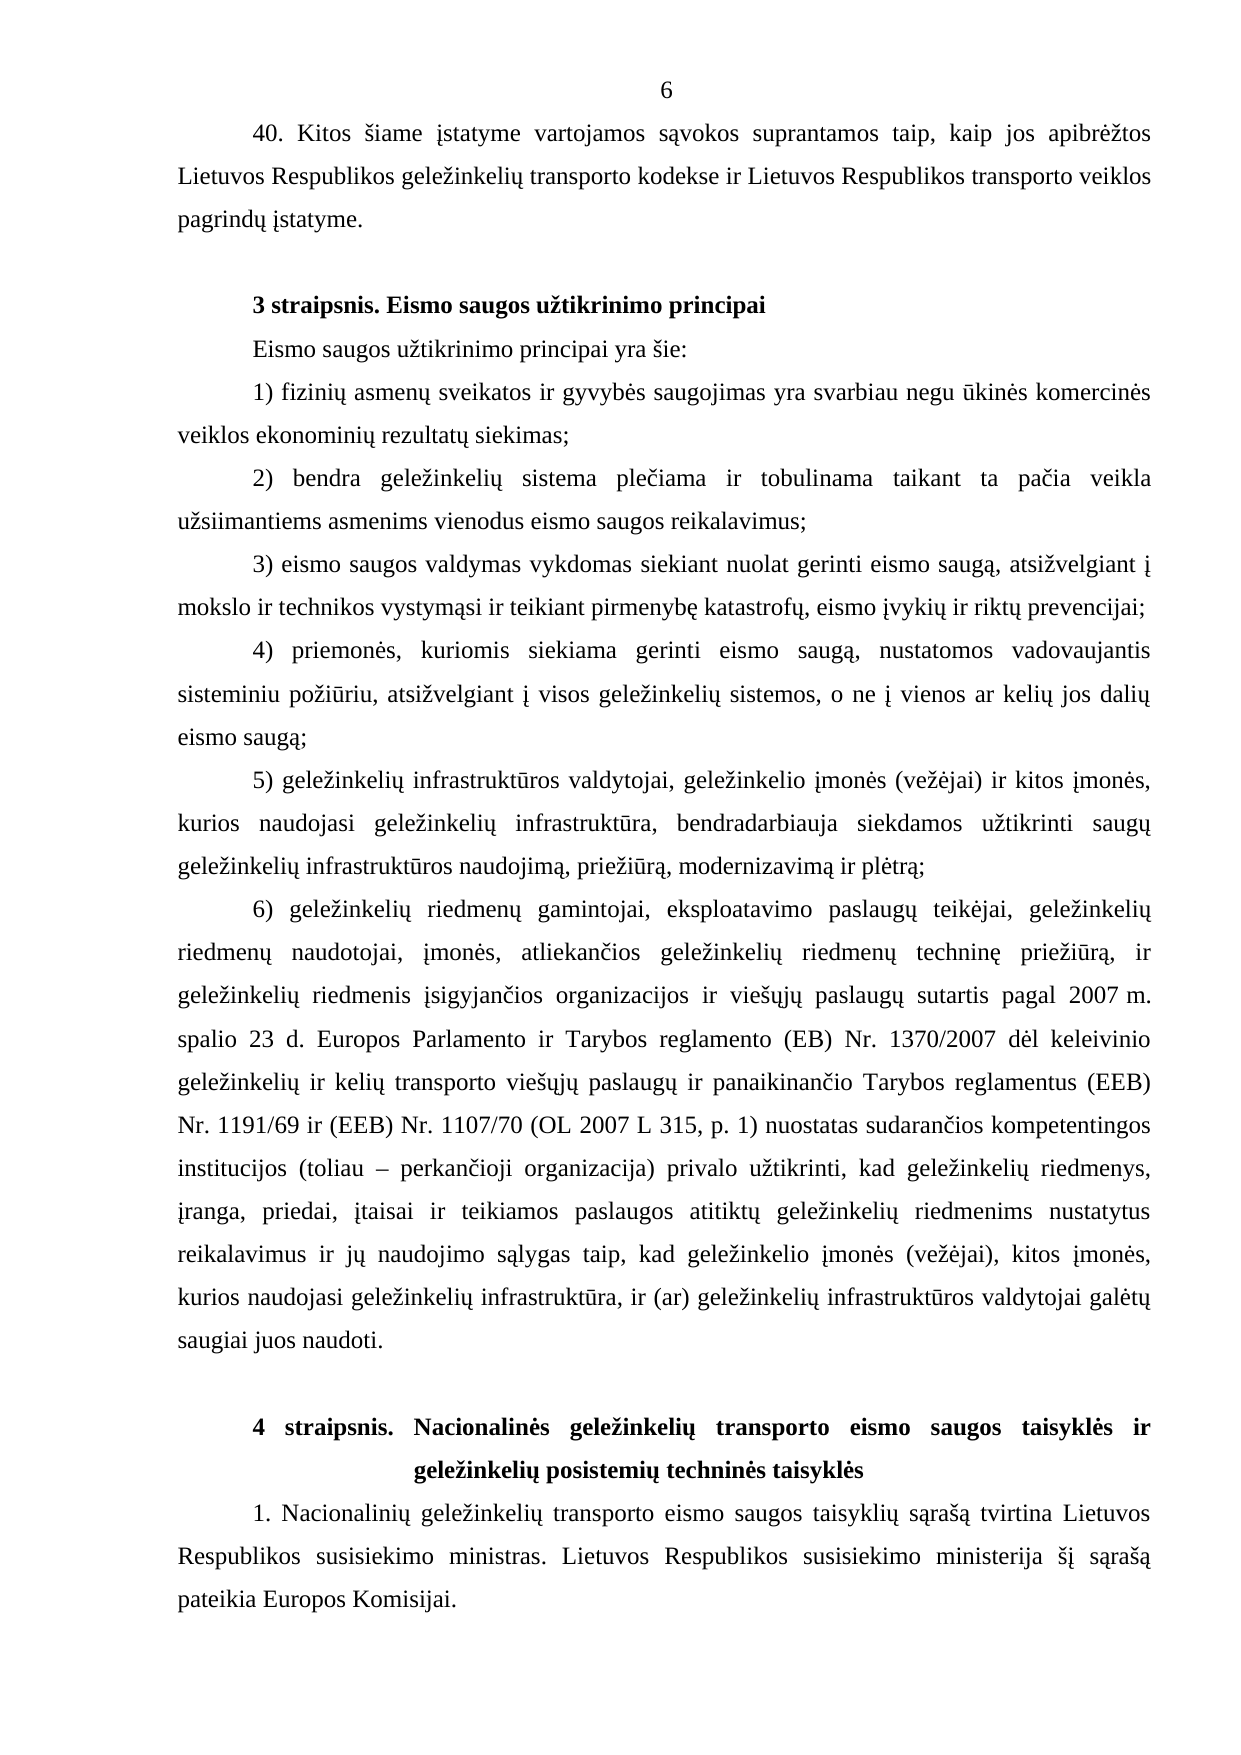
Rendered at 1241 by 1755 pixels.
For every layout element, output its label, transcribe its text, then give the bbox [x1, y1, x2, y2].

text 3) eismo saugos valdymas vykdomas siekiant nuolat gerinti eismo saugą, atsižvelgiant į mokslo ir technikos vystymąsi ir teikiant pirmenybę katastrofų, eismo įvykių ir riktų prevencijai; [177, 549, 1152, 621]
text Eismo saugos užtikrinimo principai yra šie: [177, 334, 1152, 362]
text 1) fizinių asmenų sveikatos ir gyvybės saugojimas yra svarbiau negu ūkinės komercinės veiklos ekonominių rezultatų siekimas; [177, 377, 1152, 449]
text 4) priemonės, kuriomis siekiama gerinti eismo saugą, nustatomos vadovaujantis sisteminiu požiūriu, atsižvelgiant į visos geležinkelių sistemos, o ne į vienos ar kelių jos dalių eismo saugą; [177, 636, 1152, 751]
text 2) bendra geležinkelių sistema plečiama ir tobulinama taikant ta pačia veikla užsiimantiems asmenims vienodus eismo saugos reikalavimus; [177, 463, 1152, 535]
text 5) geležinkelių infrastruktūros valdytojai, geležinkelio įmonės (vežėjai) ir kitos įmonės, kurios naudojasi geležinkelių infrastruktūra, bendradarbiauja siekdamos užtikrinti saugų geležinkelių infrastruktūros naudojimą, priežiūrą, modernizavimą ir plėtrą; [177, 765, 1152, 880]
text 40. Kitos šiame įstatyme vartojamos sąvokos suprantamos taip, kaip jos apibrėžtos Lietuvos Respublikos geležinkelių transporto kodekse ir Lietuvos Respublikos transporto veiklos pagrindų įstatyme. [177, 118, 1152, 233]
text 3 straipsnis. Eismo saugos užtikrinimo principai [177, 291, 1152, 319]
text 4 straipsnis. Nacionalinės geležinkelių transporto eismo saugos taisyklės ir geležinkelių posistemių techninės taisyklės [252, 1412, 1152, 1484]
text 6) geležinkelių riedmenų gamintojai, eksploatavimo paslaugų teikėjai, geležinkelių riedmenų naudotojai, įmonės, atliekančios geležinkelių riedmenų techninę priežiūrą, ir geležinkelių riedmenis įsigyjančios organizacijos ir viešųjų paslaugų sutartis pagal 2007 m. spalio 23 d. Europos Parlamento ir Tarybos reglamento (EB) Nr. 1370/2007 dėl keleivinio geležinkelių ir kelių transporto viešųjų paslaugų ir panaikinančio Tarybos reglamentus (EEB) Nr. 1191/69 ir (EEB) Nr. 1107/70 (OL 2007 L 315, p. 1) nuostatas sudarančios kompetentingos institucijos (toliau – perkančioji organizacija) privalo užtikrinti, kad geležinkelių riedmenys, įranga, priedai, įtaisai ir teikiamos paslaugos atitiktų geležinkelių riedmenims nustatytus reikalavimus ir jų naudojimo sąlygas taip, kad geležinkelio įmonės (vežėjai), kitos įmonės, kurios naudojasi geležinkelių infrastruktūra, ir (ar) geležinkelių infrastruktūros valdytojai galėtų saugiai juos naudoti. [177, 894, 1152, 1354]
text 1. Nacionalinių geležinkelių transporto eismo saugos taisyklių sąrašą tvirtina Lietuvos Respublikos susisiekimo ministras. Lietuvos Respublikos susisiekimo ministerija šį sąrašą pateikia Europos Komisijai. [177, 1498, 1152, 1613]
